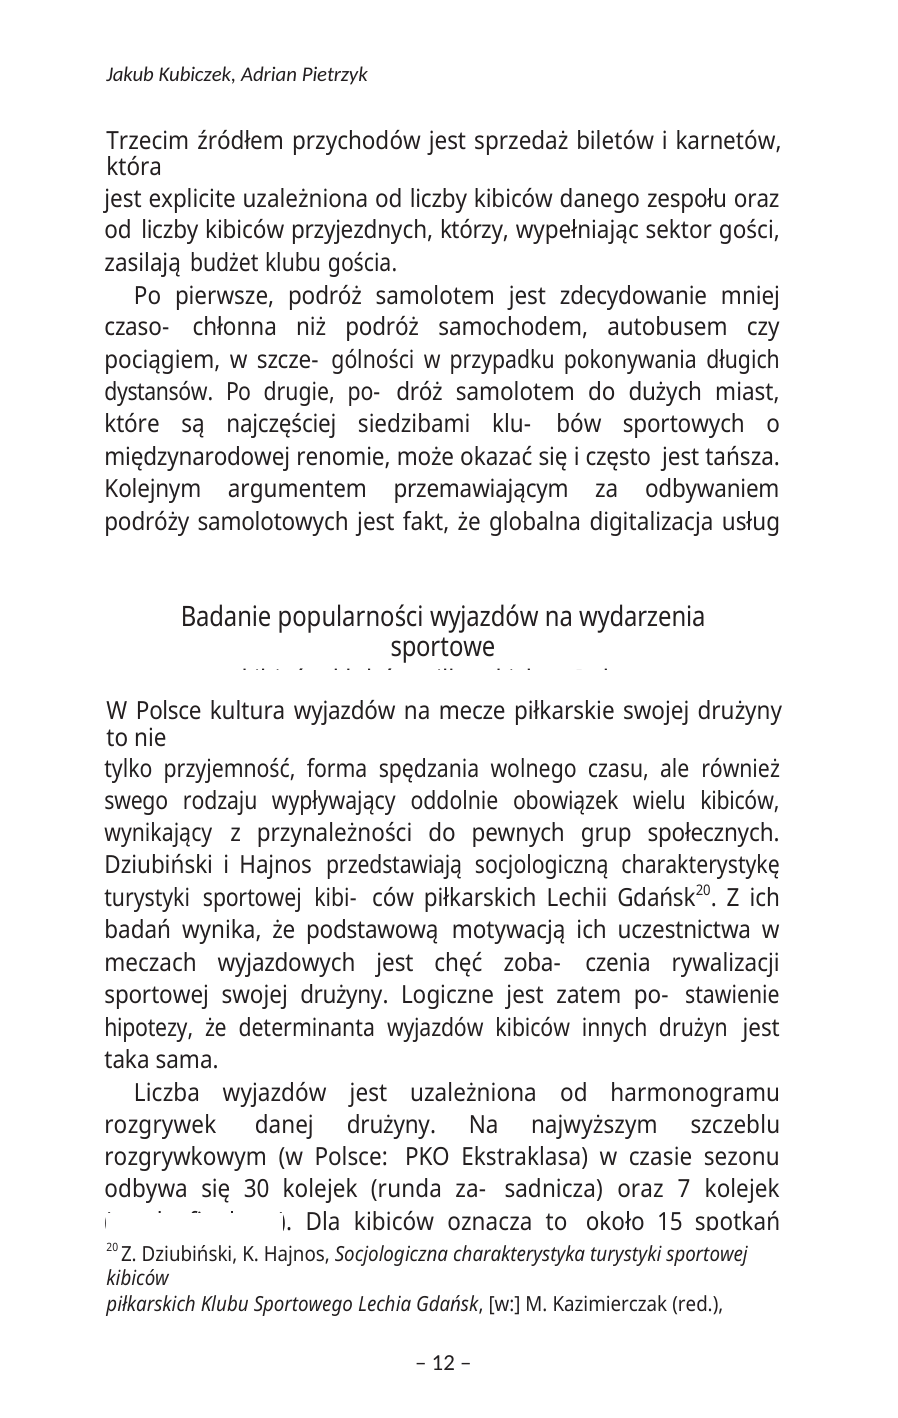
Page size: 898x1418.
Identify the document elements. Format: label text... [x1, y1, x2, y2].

text kibiców klubów piłkarskich w Polsce [134, 662, 752, 669]
text piłkarskich Klubu Sportowego Lechia Gdańsk, [w:] M. Kazimierczak (red.), Turystyka sportowa..., op. cit., s. 199–210. [106, 1290, 780, 1319]
text Badanie popularności wyjazdów na wydarzenia sportowe [134, 603, 752, 662]
text Trzecim źródłem przychodów jest sprzedaż biletów i karnetów, która [106, 128, 782, 181]
text Liczba wyjazdów jest uzależniona od harmonogramu rozgrywek danej drużyny. Na najwyższym szczeblu rozgrywkowym (w Polsce: PKO Ekstraklasa) w czasie sezonu odbywa się 30 kolejek (runda za- sadnicza) oraz 7 kolejek (runda finałowa). Dla kibiców oznacza to około 15 spotkań domowych oraz 15 spotkań wyjazdowych w czasie sezonu podczas trwania rundy zasadniczej oraz 3 lub 4 spotkania do- mowe, a także 3 lub 4 spotkania wyjazdowe w czasie trwania rundy finałowej. [104, 1076, 780, 1230]
text Po pierwsze, podróż samolotem jest zdecydowanie mniej czaso- chłonna niż podróż samochodem, autobusem czy pociągiem, w szcze- gólności w przypadku pokonywania długich dystansów. Po drugie, po- dróż samolotem do dużych miast, które są najczęściej siedzibami klu- bów sportowych o międzynarodowej renomie, może okazać się i często jest tańsza. Kolejnym argumentem przemawiającym za odbywaniem podróży samolotowych jest fakt, że globalna digitalizacja usług umoż- liwiła zakup biletów lotniczych przez Internet, z całodobową dostęp- nością, nawet z użyciem urządzeń mobilnych, takich jak smartfon czy tablet. [104, 278, 780, 542]
text tylko przyjemność, forma spędzania wolnego czasu, ale również swego rodzaju wypływający oddolnie obowiązek wielu kibiców, wynikający z przynależności do pewnych grup społecznych. Dziubiński i Hajnos przedstawiają socjologiczną charakterystykę turystyki sportowej kibi- ców piłkarskich Lechii Gdańsk20. Z ich badań wynika, że podstawową motywacją ich uczestnictwa w meczach wyjazdowych jest chęć zoba- czenia rywalizacji sportowej swojej drużyny. Logiczne jest zatem po- stawienie hipotezy, że determinanta wyjazdów kibiców innych drużyn jest taka sama. [104, 752, 780, 1076]
text jest explicite uzależniona od liczby kibiców danego zespołu oraz od liczby kibiców przyjezdnych, którzy, wypełniając sektor gości, zasilają budżet klubu gościa. [104, 181, 780, 278]
text 20 Z. Dziubiński, K. Hajnos, Socjologiczna charakterystyka turystyki sportowej kibiców [106, 1243, 782, 1290]
text W Polsce kultura wyjazdów na mecze piłkarskie swojej drużyny to nie [106, 698, 782, 751]
text – 12 – [415, 1351, 473, 1376]
text Jakub Kubiczek, Adrian Pietrzyk [106, 63, 371, 86]
